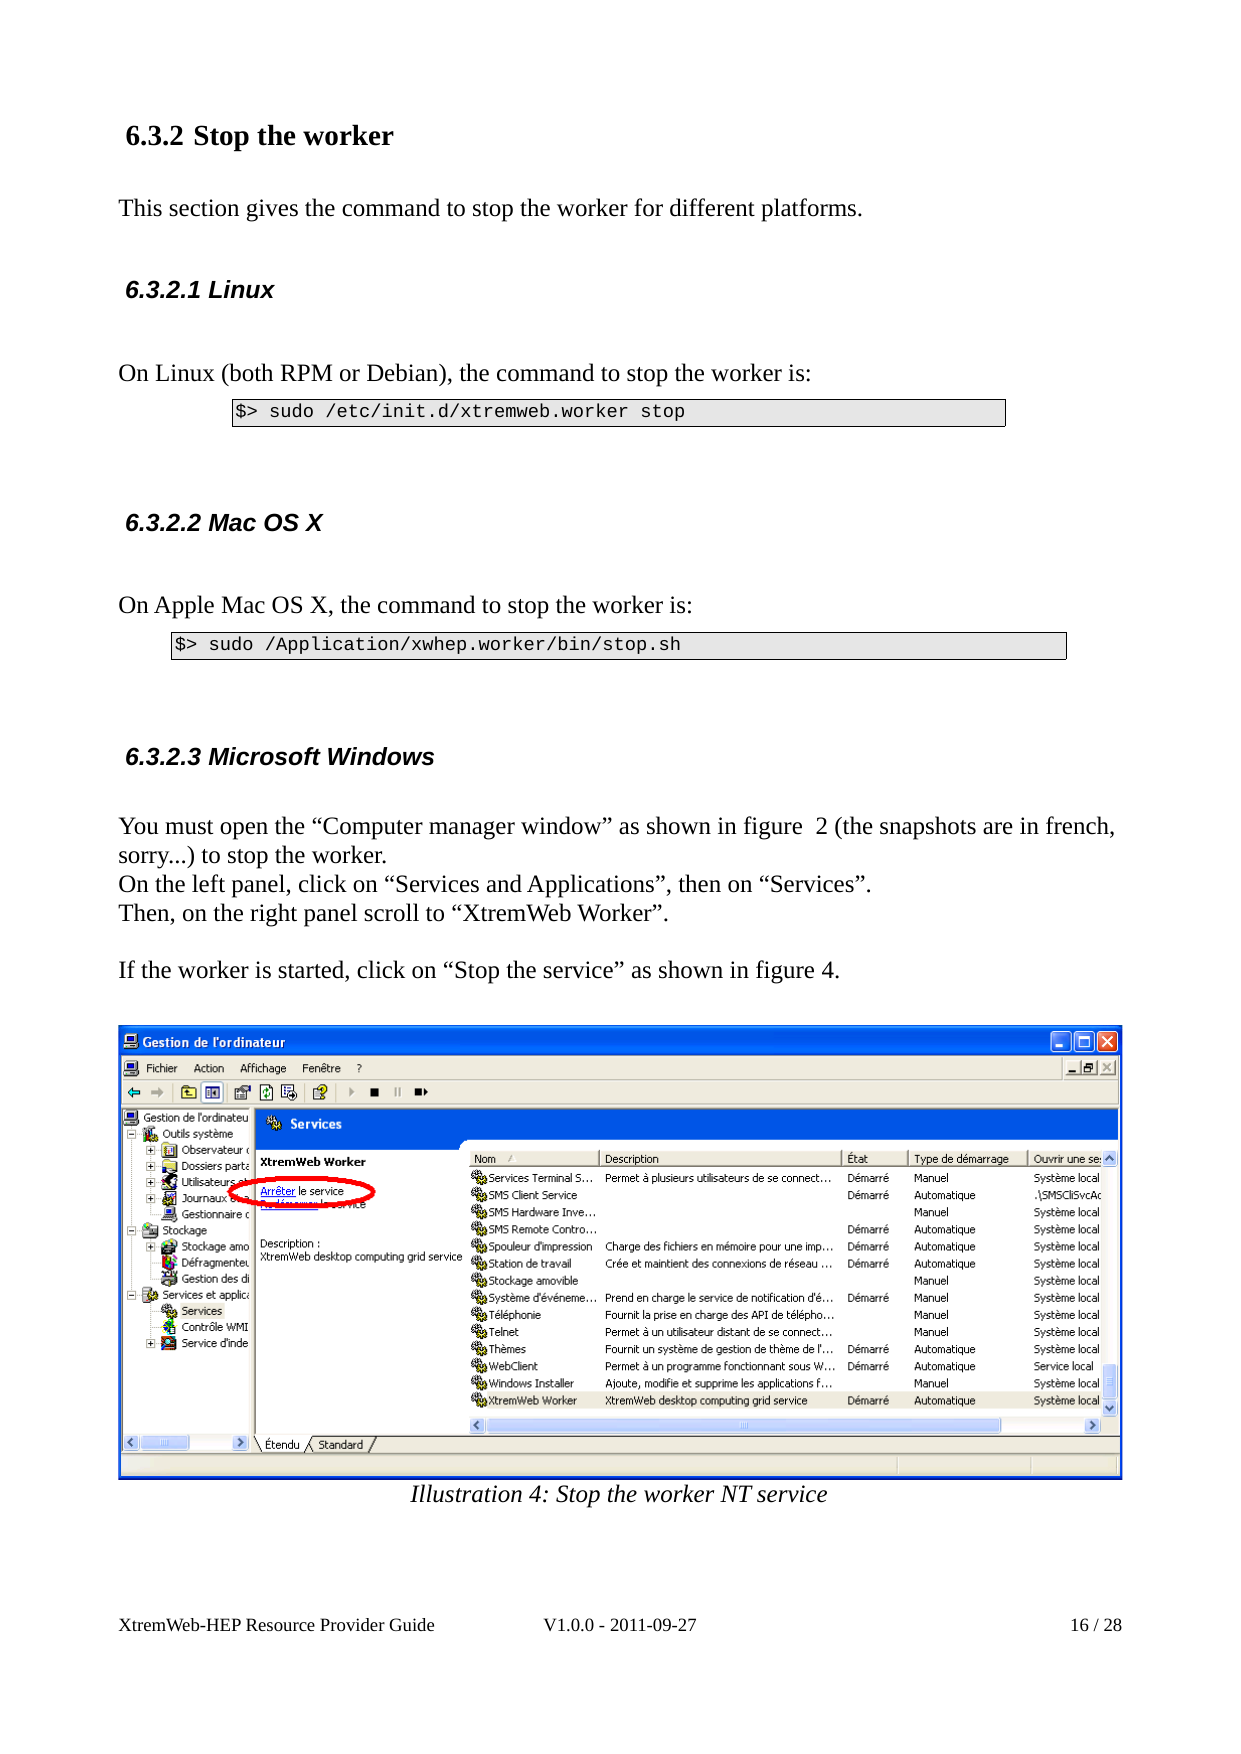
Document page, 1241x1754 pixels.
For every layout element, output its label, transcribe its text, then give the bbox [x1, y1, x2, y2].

text Then, on the right panel scroll to “XtremWeb Worker”. [118, 898, 1122, 926]
text On Linux (both RPM or Debian), the command to stop the worker is: [118, 358, 1122, 386]
text If the worker is started, click on “Stop the service” as shown in figure 4. [118, 955, 1122, 984]
text On Apple Mac OS X, the command to stop the worker is: [118, 591, 1122, 619]
picture [118, 1025, 1123, 1480]
subtitle Stop the worker [118, 118, 1122, 152]
text $> sudo /Application/xwhep.worker/bin/stop.sh [172, 633, 1066, 659]
subtitle Microsoft Windows [118, 742, 1122, 770]
text This section gives the command to stop the worker for different platforms. [118, 193, 1122, 222]
subtitle Linux [118, 275, 1122, 304]
subtitle Mac OS X [118, 508, 1122, 537]
text On the left panel, click on “Services and Applications”, then on “Services”. [118, 869, 1122, 898]
text Illustration 4: Stop the worker NT service [118, 1480, 1122, 1508]
text $> sudo /etc/init.d/xtremweb.worker stop [233, 400, 1005, 426]
text You must open the “Computer manager window” as shown in figure 2 (the snapshots are in french, sorry...) to stop the worker. [118, 811, 1122, 869]
